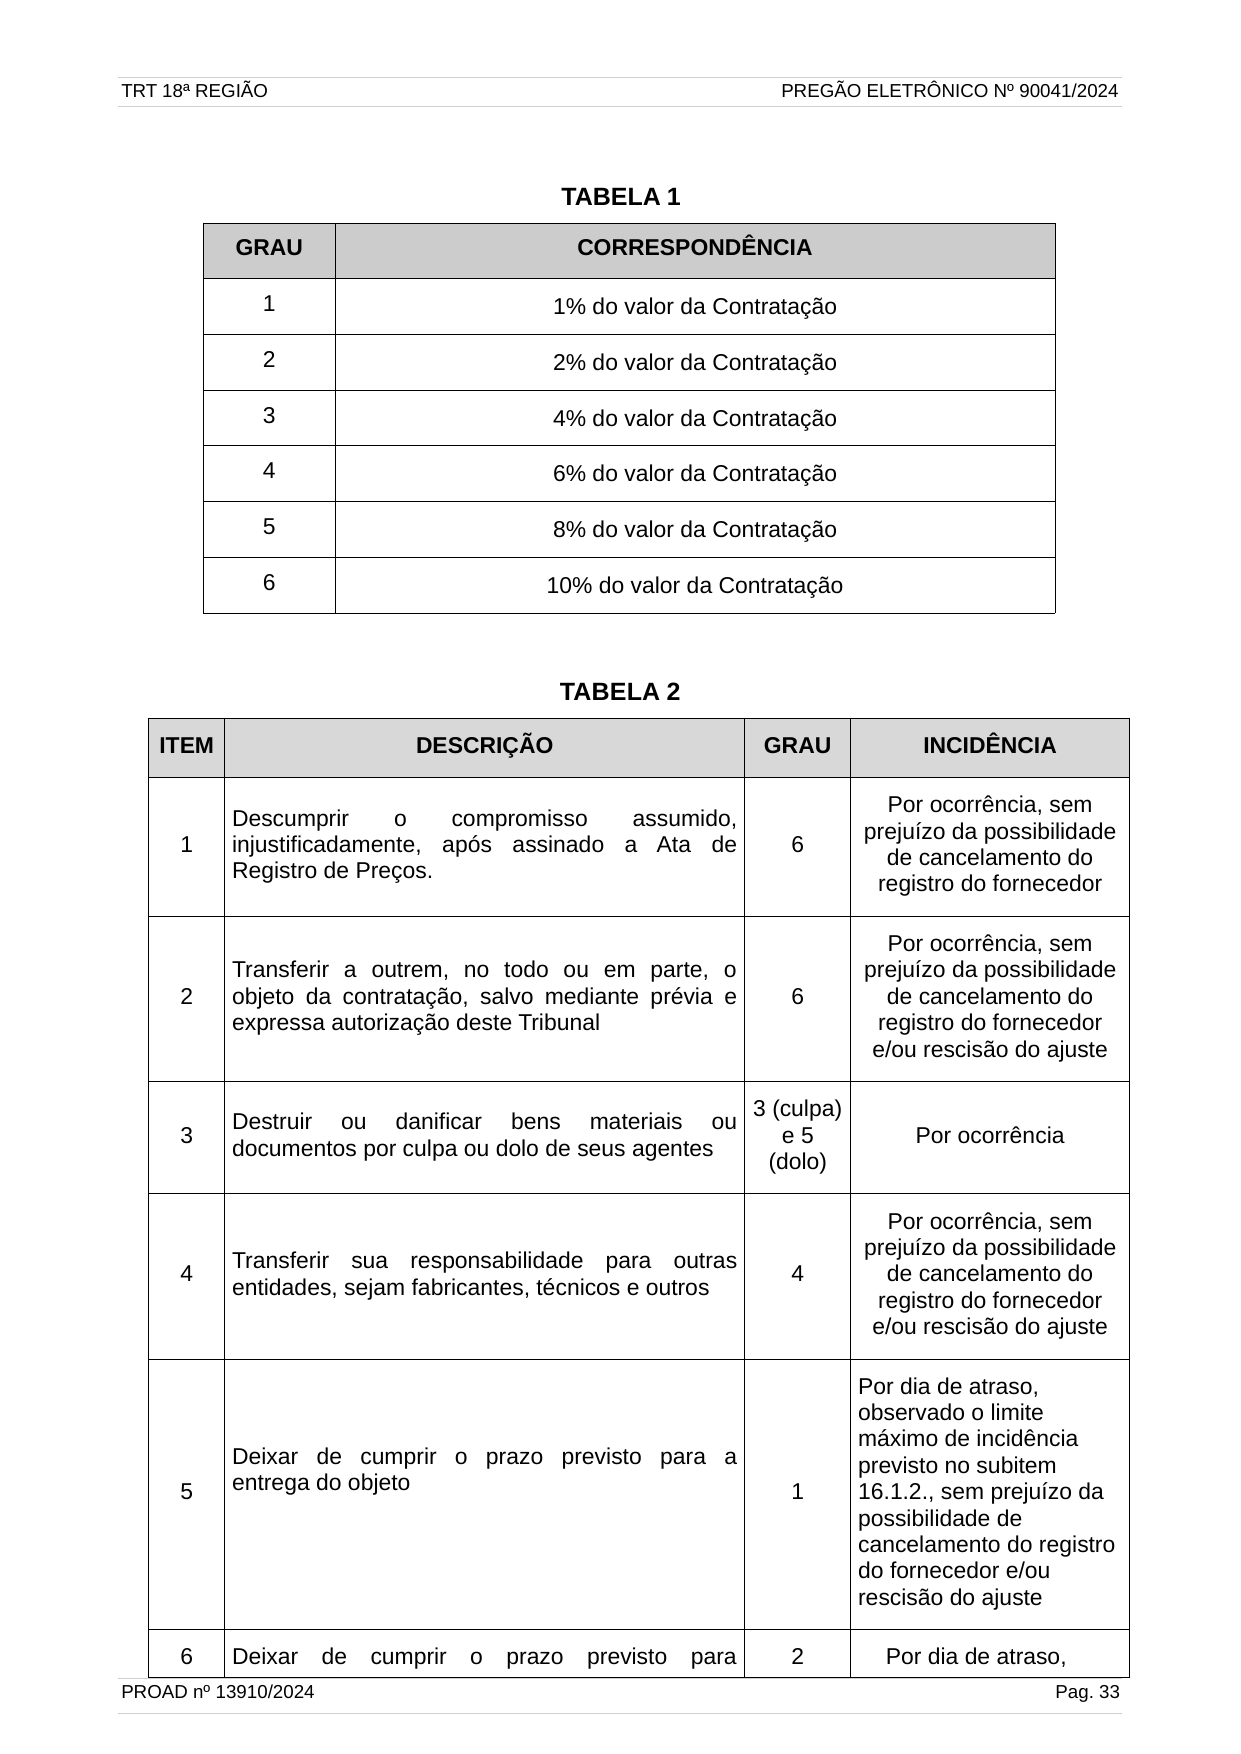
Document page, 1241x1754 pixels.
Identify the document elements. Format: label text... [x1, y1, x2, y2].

table_cell 6 [745, 917, 850, 1081]
table_cell 2% do valor da Contratação [336, 335, 1055, 390]
table_cell 4 [149, 1194, 224, 1358]
table_cell 1 [149, 778, 224, 916]
table_cell 4% do valor da Contratação [336, 391, 1055, 445]
table_cell Transferir a outrem, no todo ou em parte, o objeto da contratação, salvo mediante prévia e expressa autorização deste Tribunal [225, 917, 744, 1081]
table_cell Por dia de atraso, observado o limite máximo de incidência previsto no subitem 16.1.2., sem prejuízo da possibilidade de cancelamento do registro do fornecedor e/ou rescisão do ajuste [851, 1360, 1129, 1629]
table_cell 3 (culpa) e 5 (dolo) [745, 1082, 850, 1193]
table_cell Descumprir o compromisso assumido, injustificadamente, após assinado a Ata de Registro de Preços. [225, 778, 744, 916]
table_header CORRESPONDÊNCIA [336, 224, 1055, 278]
text TABELA 2 [118, 677, 1122, 706]
table_cell Por ocorrência, sem prejuízo da possibilidade de cancelamento do registro do fornecedor [851, 778, 1129, 916]
table_cell Deixar de cumprir o prazo previsto para [225, 1630, 744, 1677]
table_cell 6 [204, 558, 335, 613]
table_cell 6 [745, 778, 850, 916]
table_cell 1% do valor da Contratação [336, 279, 1055, 334]
table_cell Destruir ou danificar bens materiais ou documentos por culpa ou dolo de seus agentes [225, 1082, 744, 1193]
table_cell Deixar de cumprir o prazo previsto para a entrega do objeto [225, 1360, 744, 1629]
table_cell 5 [204, 502, 335, 557]
table_cell 4 [745, 1194, 850, 1358]
table_cell Por ocorrência [851, 1082, 1129, 1193]
table_cell Por ocorrência, sem prejuízo da possibilidade de cancelamento do registro do fornecedor e/ou rescisão do ajuste [851, 917, 1129, 1081]
table_cell 2 [149, 917, 224, 1081]
table_cell 2 [204, 335, 335, 390]
table_cell Por dia de atraso, [851, 1630, 1129, 1677]
table_cell 2 [745, 1630, 850, 1677]
table_cell 3 [149, 1082, 224, 1193]
text TABELA 1 [120, 182, 1122, 211]
table_cell 5 [149, 1360, 224, 1629]
table_cell 1 [204, 279, 335, 334]
table_cell 3 [204, 391, 335, 445]
table_header GRAU [745, 719, 850, 777]
table_cell 6% do valor da Contratação [336, 446, 1055, 501]
table_cell Por ocorrência, sem prejuízo da possibilidade de cancelamento do registro do fornecedor e/ou rescisão do ajuste [851, 1194, 1129, 1358]
table_cell 1 [745, 1360, 850, 1629]
table_cell 10% do valor da Contratação [336, 558, 1055, 613]
table_cell Transferir sua responsabilidade para outras entidades, sejam fabricantes, técnicos e outros [225, 1194, 744, 1358]
table_cell 8% do valor da Contratação [336, 502, 1055, 557]
table_cell 6 [149, 1630, 224, 1677]
table_header INCIDÊNCIA [851, 719, 1129, 777]
table_header ITEM [149, 719, 224, 777]
table_cell 4 [204, 446, 335, 501]
table_header DESCRIÇÃO [225, 719, 744, 777]
table_header GRAU [204, 224, 335, 278]
